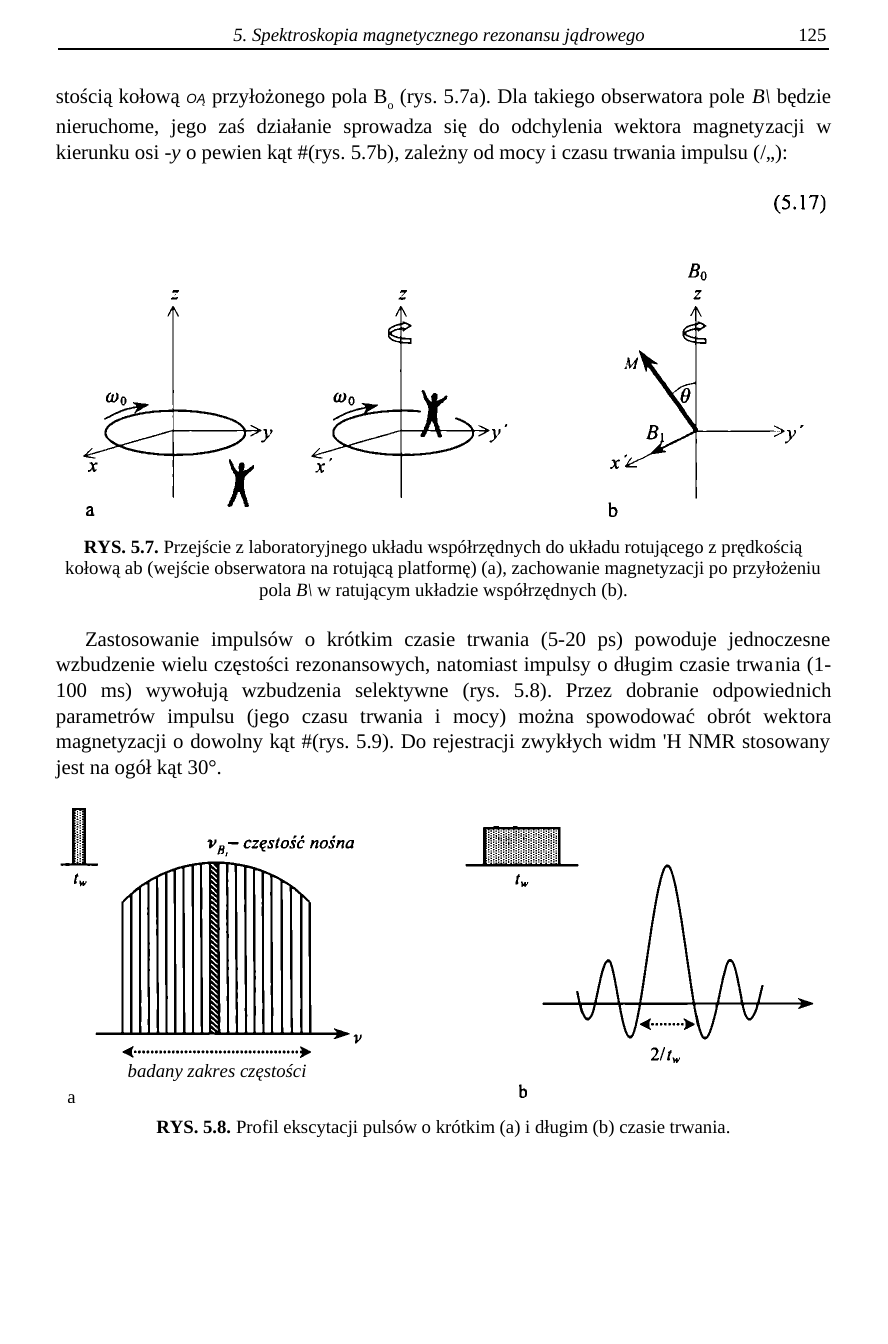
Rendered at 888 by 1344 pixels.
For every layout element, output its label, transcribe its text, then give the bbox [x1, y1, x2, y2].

text 125 [798, 24, 828, 46]
picture [465, 826, 814, 1098]
text stością kołową oą przyłożonego pola Bo (rys. 5.7a). Dla takiego obserwatora pole B\ będzie nieruchome, jego zaś działanie sprowadza się do odchylenia wektora magnety­zacji w kierunku osi -y o pewien kąt #(rys. 5.7b), zależny od mocy i czasu trwania impulsu (/„): [56, 84, 831, 164]
text RYS. 5.8. Profil ekscytacji pulsów o krótkim (a) i długim (b) czasie trwania. [56, 1116, 831, 1138]
text RYS. 5.7. Przejście z laboratoryjnego układu współrzędnych do układu rotującego z prędkością kołową ab (wejście obserwatora na rotującą platformę) (a), zachowanie magnetyzacji po przyłożeniu pola B\ w ratującym układzie współrzędnych (b). [56, 536, 831, 600]
text Zastosowanie impulsów o krótkim czasie trwania (5-20 ps) powoduje jednoczesne wzbudzenie wielu częstości rezonansowych, natomiast impulsy o długim czasie trwa­nia (1-100 ms) wywołują wzbudzenia selektywne (rys. 5.8). Przez dobranie odpowied­nich parametrów impulsu (jego czasu trwania i mocy) można spowodować obrót wek­tora magnetyzacji o dowolny kąt #(rys. 5.9). Do rejestracji zwykłych widm 'H NMR stosowany jest na ogół kąt 30°. [56, 626, 831, 779]
picture [83, 290, 508, 516]
picture [60, 808, 362, 1058]
text a [67, 1088, 310, 1103]
text badany zakres częstości [67, 1059, 310, 1081]
picture [608, 195, 826, 517]
text 5. Spektroskopia magnetycznego rezonansu jądrowego [233, 23, 652, 45]
